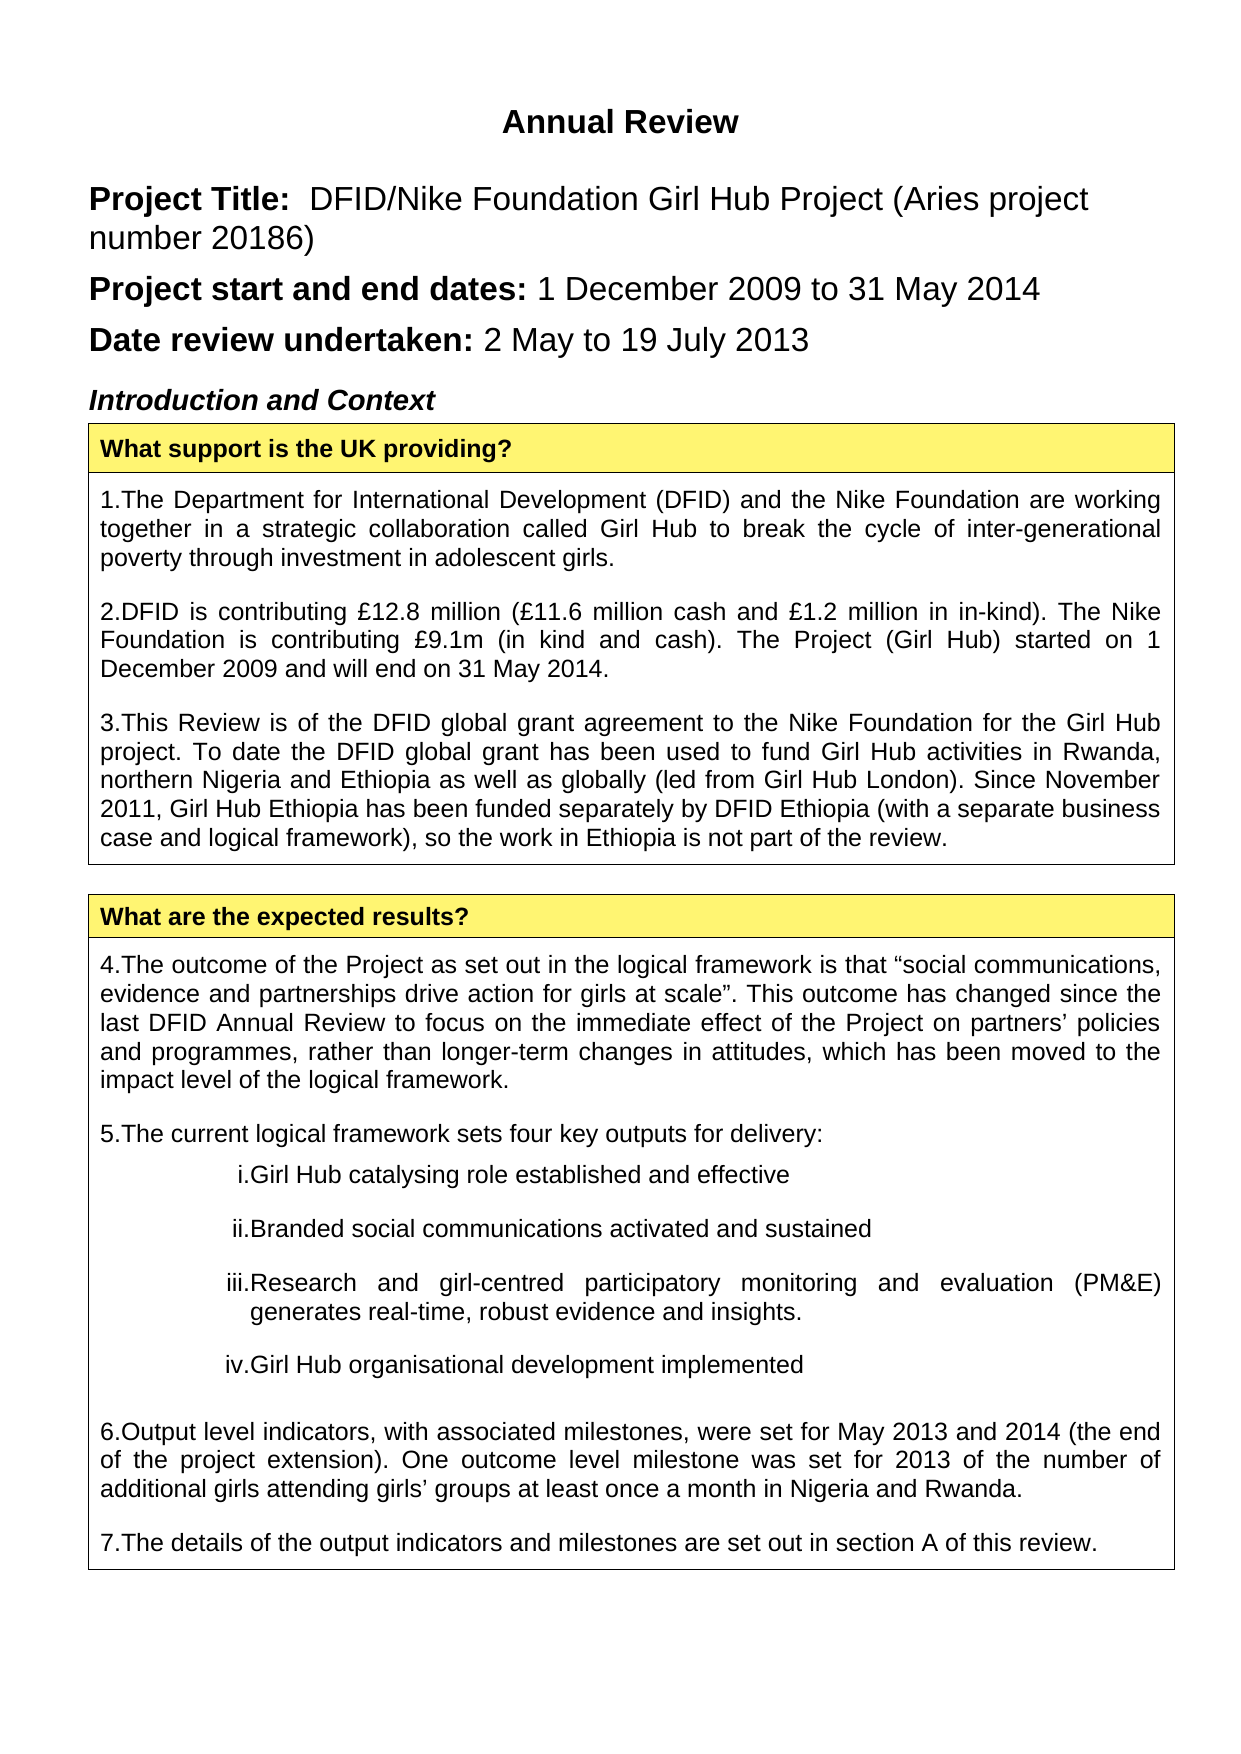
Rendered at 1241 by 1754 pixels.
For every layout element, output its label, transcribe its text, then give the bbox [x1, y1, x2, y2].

text Annual Review [89, 103, 1152, 141]
text Project start and end dates: 1 December 2009 to 31 May 2014 [89, 269, 1152, 307]
subtitle Introduction and Context [89, 383, 1152, 417]
text Project Title: DFID/Nike Foundation Girl Hub Project (Aries project number 20186) [89, 179, 1152, 256]
text Date review undertaken: 2 May to 19 July 2013 [89, 320, 1152, 358]
table_cell The outcome of the Project as set out in the logical framework is that “social communications, evidence and partnerships drive action for girls at scale”. This outcome has changed since the last DFID Annual Review to focus on the immediate effect of the Project on partners’ policies and programmes, rather than longer-term changes in attitudes, which has been moved to the impact level of the logical framework. The current logical framework sets four key outputs for delivery: Girl Hub catalysing role established and effective Branded social communications activated and sustained Research and girl-centred participatory monitoring and evaluation (PM&E) generates real-time, robust evidence and insights. Girl Hub organisational development implemented Output level indicators, with associated milestones, were set for May 2013 and 2014 (the end of the project extension). One outcome level milestone was set for 2013 of the number of additional girls attending girls’ groups at least once a month in Nigeria and Rwanda. The details of the output indicators and milestones are set out in section A of this review. [89, 938, 1174, 1569]
table_header What support is the UK providing? [89, 424, 1174, 472]
table_cell The Department for International Development (DFID) and the Nike Foundation are working together in a strategic collaboration called Girl Hub to break the cycle of inter-generational poverty through investment in adolescent girls. DFID is contributing £12.8 million (£11.6 million cash and £1.2 million in in-kind). The Nike Foundation is contributing £9.1m (in kind and cash). The Project (Girl Hub) started on 1 December 2009 and will end on 31 May 2014. This Review is of the DFID global grant agreement to the Nike Foundation for the Girl Hub project. To date the DFID global grant has been used to fund Girl Hub activities in Rwanda, northern Nigeria and Ethiopia as well as globally (led from Girl Hub London). Since November 2011, Girl Hub Ethiopia has been funded separately by DFID Ethiopia (with a separate business case and logical framework), so the work in Ethiopia is not part of the review. [89, 473, 1174, 864]
table_header What are the expected results? [89, 895, 1174, 937]
